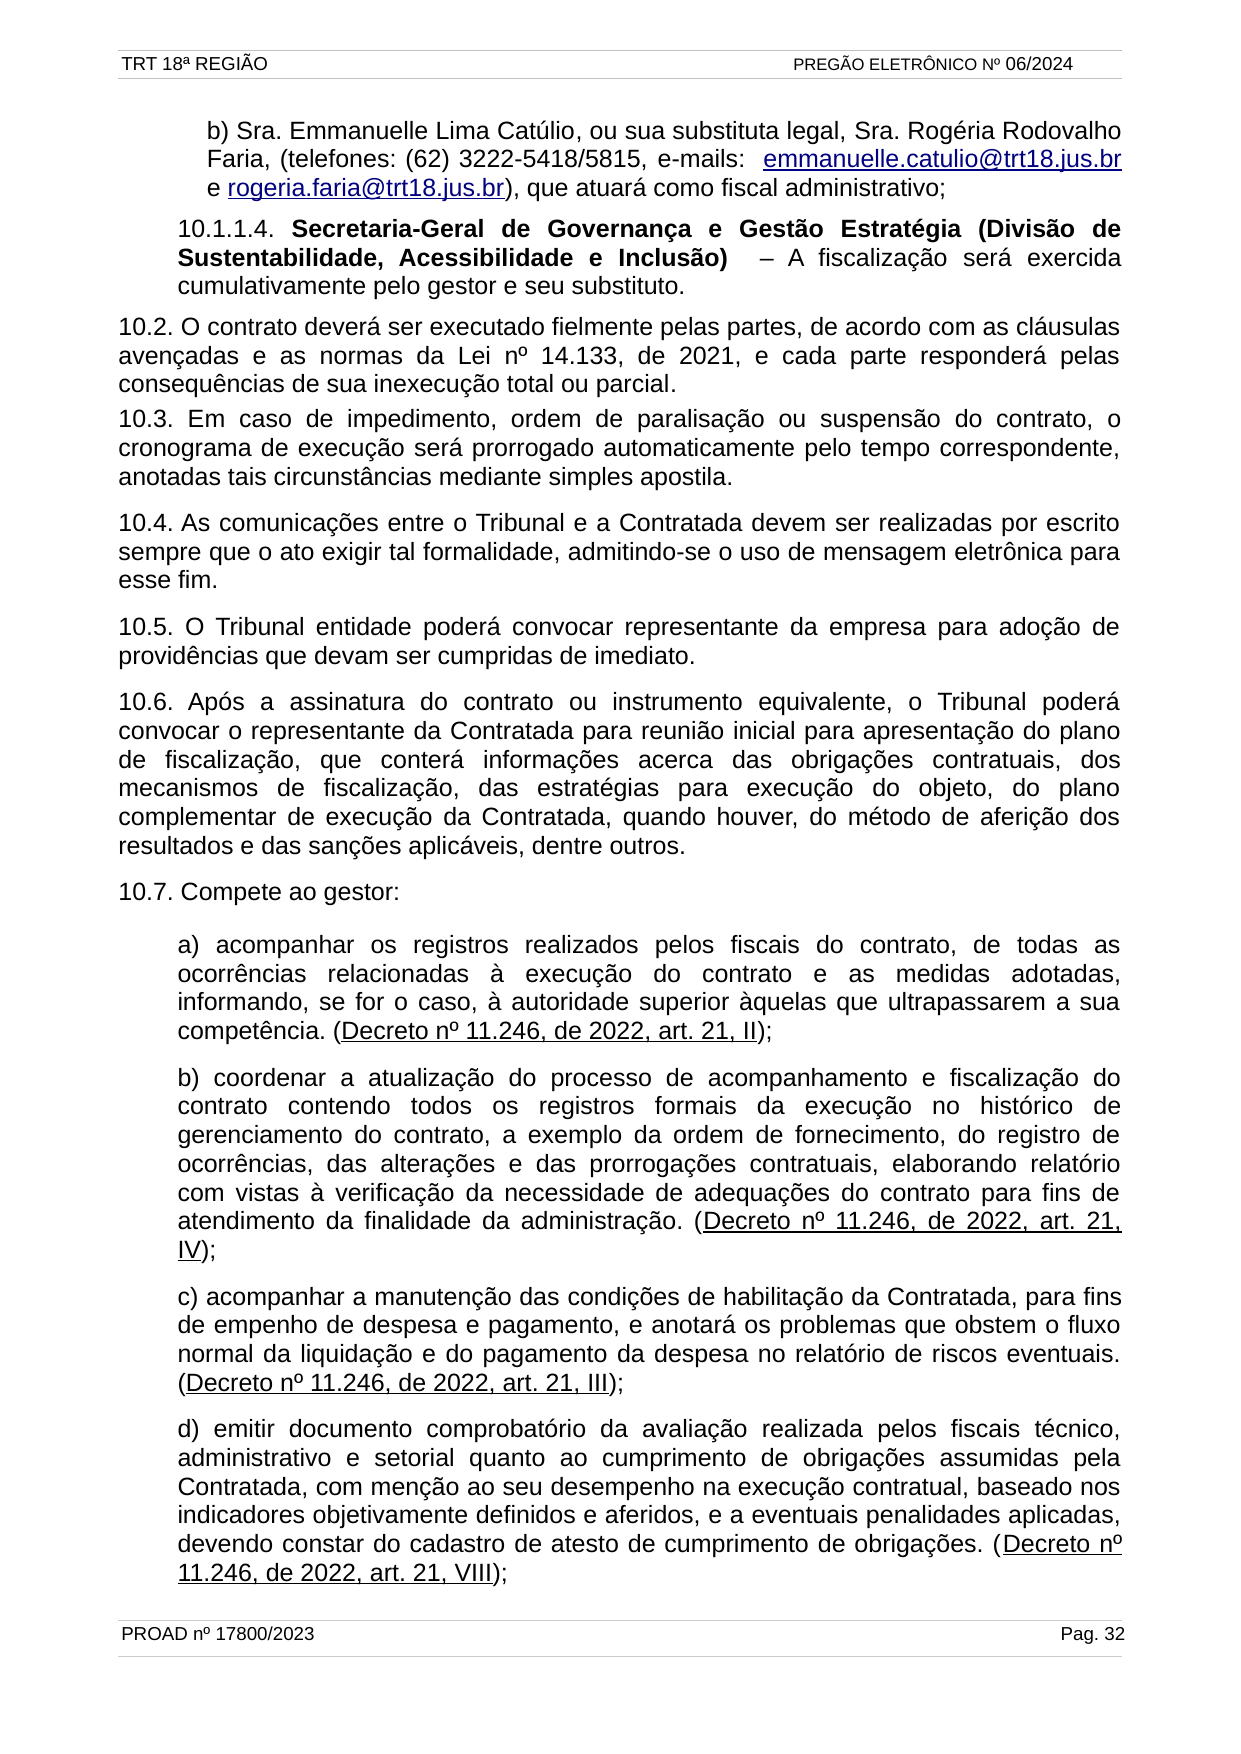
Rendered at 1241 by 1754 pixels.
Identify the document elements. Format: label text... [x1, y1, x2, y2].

list 10.5. O Tribunal entidade poderá convocar representante da empresa para adoção de providências que devam ser cumpridas de imediato. [118, 612, 1122, 669]
list 10.6. Após a assinatura do contrato ou instrumento equivalente, o Tribunal poderá convocar o representante da Contratada para reunião inicial para apresentação do plano de fiscalização, que conterá informações acerca das obrigações contratuais, dos mecanismos de fiscalização, das estratégias para execução do objeto, do plano complementar de execução da Contratada, quando houver, do método de aferição dos resultados e das sanções aplicáveis, dentre outros. [118, 687, 1122, 860]
text 10.2. O contrato deverá ser executado fielmente pelas partes, de acordo com as cláusulas avençadas e as normas da Lei nº 14.133, de 2021, e cada parte responderá pelas consequências de sua inexecução total ou parcial. [118, 312, 1122, 398]
list 10.4. As comunicações entre o Tribunal e a Contratada devem ser realizadas por escrito sempre que o ato exigir tal formalidade, admitindo-se o uso de mensagem eletrônica para esse fim. [118, 508, 1122, 594]
list c) acompanhar a manutenção das condições de habilitação da Contratada, para fins de empenho de despesa e pagamento, e anotará os problemas que obstem o fluxo normal da liquidação e do pagamento da despesa no relatório de riscos eventuais. (Decreto nº 11.246, de 2022, art. 21, III); [177, 1281, 1122, 1396]
list a) acompanhar os registros realizados pelos fiscais do contrato, de todas as ocorrências relacionadas à execução do contrato e as medidas adotadas, informando, se for o caso, à autoridade superior àquelas que ultrapassarem a sua competência. (Decreto nº 11.246, de 2022, art. 21, II); [177, 930, 1122, 1045]
list d) emitir documento comprobatório da avaliação realizada pelos fiscais técnico, administrativo e setorial quanto ao cumprimento de obrigações assumidas pela Contratada, com menção ao seu desempenho na execução contratual, baseado nos indicadores objetivamente definidos e aferidos, e a eventuais penalidades aplicadas, devendo constar do cadastro de atesto de cumprimento de obrigações. (Decreto nº 11.246, de 2022, art. 21, VIII); [177, 1414, 1122, 1587]
list 10.7. Compete ao gestor: [118, 877, 1122, 906]
list 10.3. Em caso de impedimento, ordem de paralisação ou suspensão do contrato, o cronograma de execução será prorrogado automaticamente pelo tempo correspondente, anotadas tais circunstâncias mediante simples apostila. [118, 404, 1122, 490]
text b) Sra. Emmanuelle Lima Catúlio, ou sua substituta legal, Sra. Rogéria Rodovalho Faria, (telefones: (62) 3222-5418/5815, e-mails: emmanuelle.catulio@trt18.jus.br e rogeria.faria@trt18.jus.br), que atuará como fiscal administrativo; [207, 116, 1122, 202]
list b) coordenar a atualização do processo de acompanhamento e fiscalização do contrato contendo todos os registros formais da execução no histórico de gerenciamento do contrato, a exemplo da ordem de fornecimento, do registro de ocorrências, das alterações e das prorrogações contratuais, elaborando relatório com vistas à verificação da necessidade de adequações do contrato para fins de atendimento da finalidade da administração. (Decreto nº 11.246, de 2022, art. 21, IV); [177, 1062, 1122, 1264]
text 10.1.1.4. Secretaria-Geral de Governança e Gestão Estratégia (Divisão de Sustentabilidade, Acessibilidade e Inclusão) – A fiscalização será exercida cumulativamente pelo gestor e seu substituto. [177, 214, 1122, 300]
